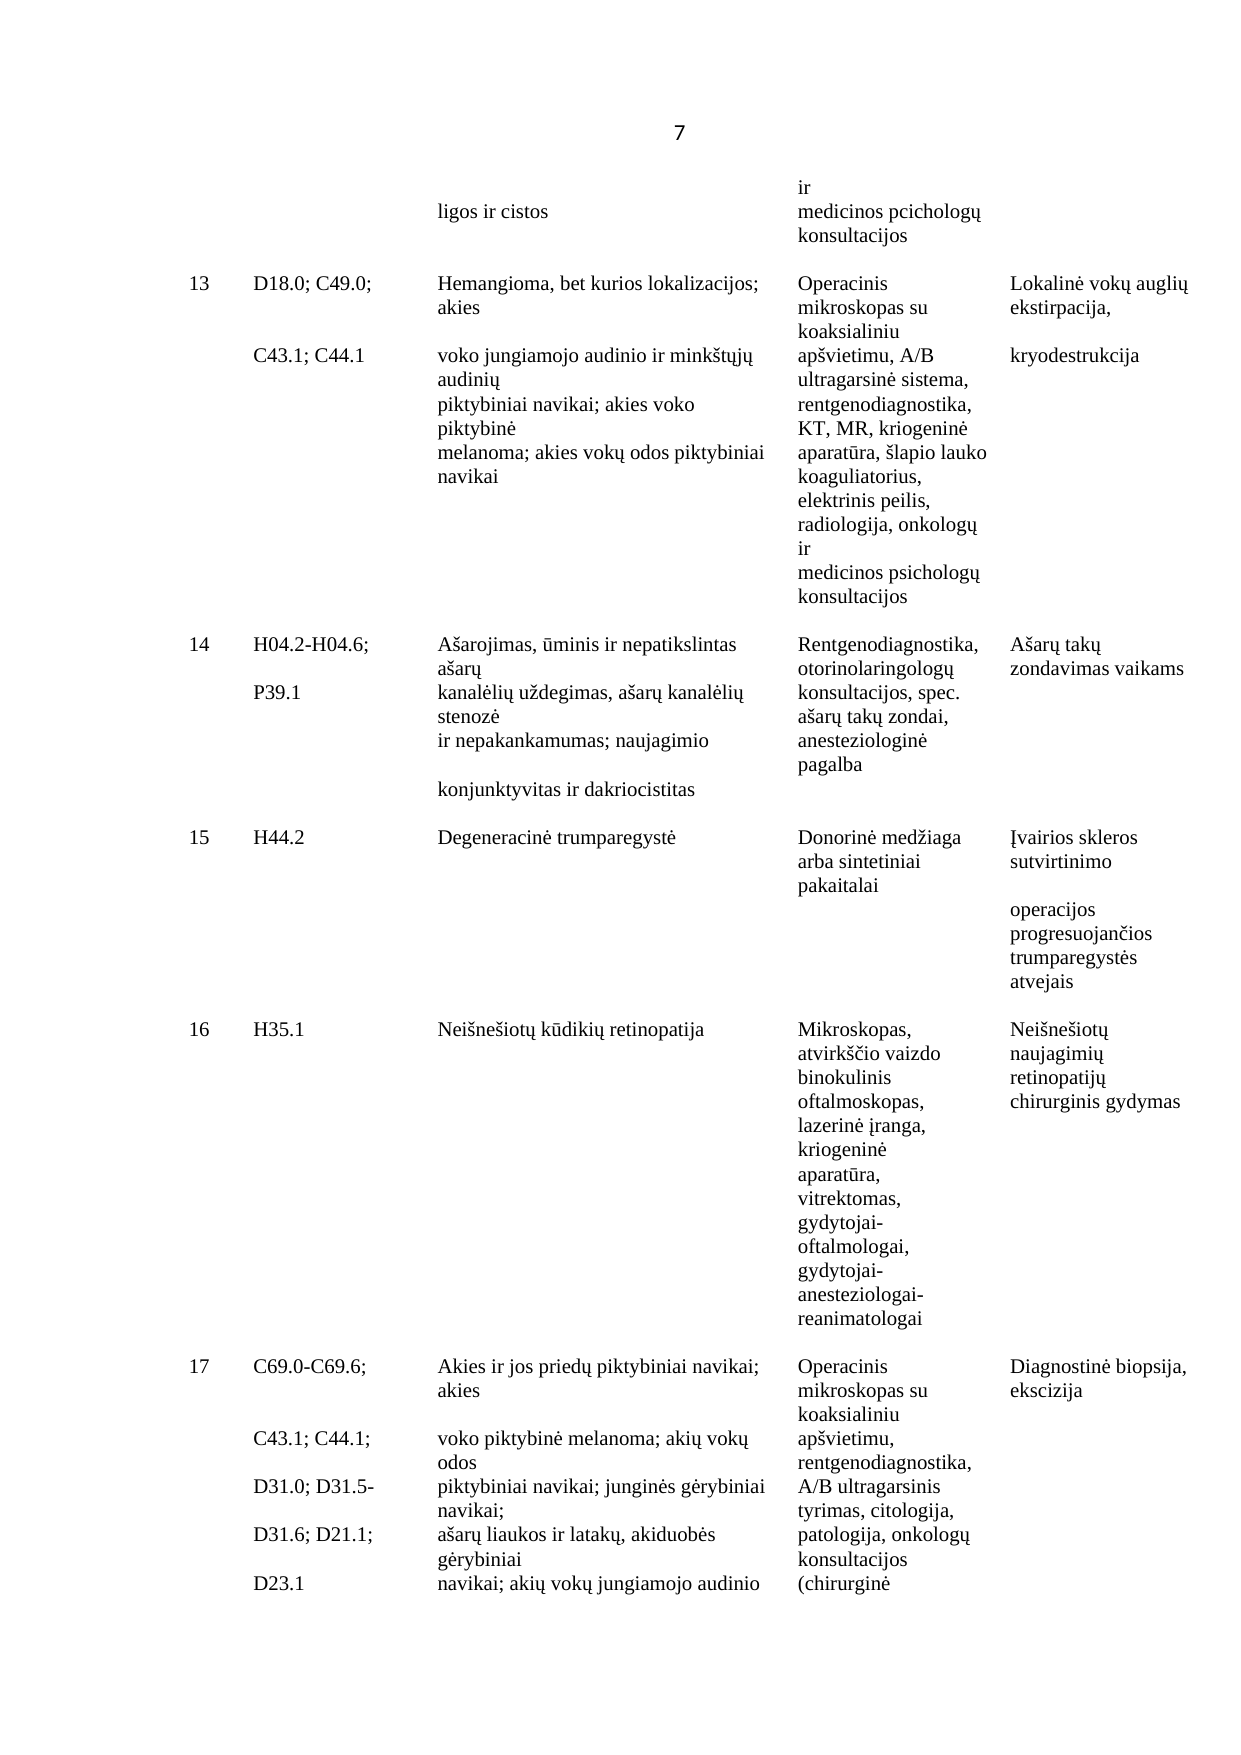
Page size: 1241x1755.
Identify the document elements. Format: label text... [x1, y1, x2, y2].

table_cell [426, 993, 786, 1017]
table_cell [177, 993, 242, 1017]
table_cell C43.1; C44.1; [242, 1426, 426, 1474]
table_cell D18.0; C49.0; [242, 271, 426, 343]
table_cell [177, 801, 242, 824]
table_cell [242, 608, 426, 632]
table_cell [177, 560, 242, 608]
table_cell [177, 1161, 242, 1258]
table_cell [177, 776, 242, 801]
table_cell [786, 1330, 999, 1354]
table_cell [426, 247, 786, 271]
table_cell [177, 391, 242, 439]
table_cell [242, 1258, 426, 1330]
table_cell medicinos pcichologų konsultacijos [786, 199, 999, 247]
table_cell [177, 608, 242, 632]
table_cell 13 [177, 271, 242, 343]
table_cell [177, 1426, 242, 1474]
table_cell [999, 1474, 1204, 1522]
table_cell [999, 1161, 1204, 1258]
table_cell oftalmoskopas, lazerinė įranga, kriogeninė [786, 1089, 999, 1161]
table_cell [999, 391, 1204, 439]
table_cell [999, 1426, 1204, 1474]
table_cell navikai; akių vokų jungiamojo audinio [426, 1571, 786, 1594]
table_cell [786, 801, 999, 824]
table_cell [999, 247, 1204, 271]
table_cell [242, 488, 426, 560]
table_cell [999, 776, 1204, 801]
table_cell C69.0-C69.6; [242, 1354, 426, 1426]
table_cell [177, 488, 242, 560]
table_cell [999, 1523, 1204, 1571]
table_cell operacijos progresuojančios [999, 897, 1204, 945]
table_cell Donorinė medžiaga arba sintetiniai pakaitalai [786, 825, 999, 897]
table_cell [999, 728, 1204, 776]
table_cell [999, 1258, 1204, 1330]
table_cell [177, 440, 242, 488]
table_cell ligos ir cistos [426, 199, 786, 247]
table_cell Ašarojimas, ūminis ir nepatikslintas ašarų [426, 632, 786, 680]
table_cell chirurginis gydymas [999, 1089, 1204, 1161]
table_cell [177, 175, 242, 199]
table_cell [177, 897, 242, 945]
table_cell [999, 199, 1204, 247]
table_cell voko jungiamojo audinio ir minkštųjų audinių [426, 343, 786, 391]
table_cell [426, 1161, 786, 1258]
table_cell patologija, onkologų konsultacijos [786, 1523, 999, 1571]
table_cell [786, 993, 999, 1017]
table_cell [242, 391, 426, 439]
table_cell [426, 1258, 786, 1330]
table_cell D23.1 [242, 1571, 426, 1594]
table_cell konjunktyvitas ir dakriocistitas [426, 776, 786, 801]
table_cell Mikroskopas, atvirkščio vaizdo binokulinis [786, 1017, 999, 1089]
table_cell ašarų liaukos ir latakų, akiduobės gėrybiniai [426, 1523, 786, 1571]
table_cell [242, 776, 426, 801]
table_cell [999, 440, 1204, 488]
table_cell piktybiniai navikai; junginės gėrybiniai navikai; [426, 1474, 786, 1522]
table_cell medicinos psichologų konsultacijos [786, 560, 999, 608]
table_cell 17 [177, 1354, 242, 1426]
table_cell Operacinis mikroskopas su koaksialiniu [786, 271, 999, 343]
table_cell [999, 608, 1204, 632]
table_cell [426, 1330, 786, 1354]
table_cell [242, 247, 426, 271]
table_cell [786, 776, 999, 801]
table_cell Degeneracinė trumparegystė [426, 825, 786, 897]
table_cell [426, 560, 786, 608]
table_cell [177, 199, 242, 247]
table_cell [786, 608, 999, 632]
table_cell [242, 1161, 426, 1258]
table_cell anesteziologinė pagalba [786, 728, 999, 776]
table_cell rentgenodiagnostika, KT, MR, kriogeninė [786, 391, 999, 439]
table_cell [242, 993, 426, 1017]
table_cell aparatūra, vitrektomas, gydytojai-oftalmologai, [786, 1161, 999, 1258]
table_cell H35.1 [242, 1017, 426, 1089]
table_cell [177, 1330, 242, 1354]
table_cell C43.1; C44.1 [242, 343, 426, 391]
table_cell aparatūra, šlapio lauko koaguliatorius, [786, 440, 999, 488]
table_cell [426, 801, 786, 824]
table_cell [177, 945, 242, 993]
table_cell (chirurginė [786, 1571, 999, 1594]
table_cell Neišnešiotų kūdikių retinopatija [426, 1017, 786, 1089]
table_cell [242, 560, 426, 608]
table_cell [242, 1089, 426, 1161]
table_cell [786, 897, 999, 945]
table_cell [242, 897, 426, 945]
table_cell voko piktybinė melanoma; akių vokų odos [426, 1426, 786, 1474]
table_cell [999, 680, 1204, 728]
table_cell [426, 175, 786, 199]
table_cell H04.2-H04.6; [242, 632, 426, 680]
table_cell Lokalinė vokų auglių ekstirpacija, [999, 271, 1204, 343]
table_cell [786, 247, 999, 271]
table_cell D31.0; D31.5- [242, 1474, 426, 1522]
table_cell A/B ultragarsinis tyrimas, citologija, [786, 1474, 999, 1522]
table_cell [999, 1571, 1204, 1594]
table_cell [999, 488, 1204, 560]
table_cell [426, 897, 786, 945]
table_cell [177, 728, 242, 776]
table_cell konsultacijos, spec. ašarų takų zondai, [786, 680, 999, 728]
table_cell [999, 175, 1204, 199]
table_cell ir [786, 175, 999, 199]
table_cell ir nepakankamumas; naujagimio [426, 728, 786, 776]
table_cell trumparegystės atvejais [999, 945, 1204, 993]
table_cell [426, 945, 786, 993]
table_cell [999, 993, 1204, 1017]
table_cell elektrinis peilis, radiologija, onkologų ir [786, 488, 999, 560]
table_cell [426, 608, 786, 632]
table_cell [426, 1089, 786, 1161]
table_cell Diagnostinė biopsija, ekscizija [999, 1354, 1204, 1426]
table_cell 15 [177, 825, 242, 897]
table_cell kanalėlių uždegimas, ašarų kanalėlių stenozė [426, 680, 786, 728]
table_cell Akies ir jos priedų piktybiniai navikai; akies [426, 1354, 786, 1426]
table_cell [242, 199, 426, 247]
table_cell Rentgenodiagnostika, otorinolaringologų [786, 632, 999, 680]
table_cell P39.1 [242, 680, 426, 728]
table_cell [242, 175, 426, 199]
table_cell [786, 945, 999, 993]
table_cell [177, 1523, 242, 1571]
table_cell [177, 247, 242, 271]
table_cell [242, 801, 426, 824]
table_cell [177, 1089, 242, 1161]
table_cell Įvairios skleros sutvirtinimo [999, 825, 1204, 897]
table_cell D31.6; D21.1; [242, 1523, 426, 1571]
table_cell kryodestrukcija [999, 343, 1204, 391]
table_cell [177, 1258, 242, 1330]
table_cell Operacinis mikroskopas su koaksialiniu [786, 1354, 999, 1426]
table_cell [999, 801, 1204, 824]
table_cell Hemangioma, bet kurios lokalizacijos; akies [426, 271, 786, 343]
table_cell Ašarų takų zondavimas vaikams [999, 632, 1204, 680]
table_cell [242, 945, 426, 993]
table_cell [242, 1330, 426, 1354]
table_cell [242, 728, 426, 776]
table_cell melanoma; akies vokų odos piktybiniai navikai [426, 440, 786, 488]
table_cell [242, 440, 426, 488]
table_cell apšvietimu, A/B ultragarsinė sistema, [786, 343, 999, 391]
table_cell [177, 1571, 242, 1594]
table_cell [177, 1474, 242, 1522]
table_cell 16 [177, 1017, 242, 1089]
table_cell H44.2 [242, 825, 426, 897]
table_cell [177, 680, 242, 728]
table_cell [177, 343, 242, 391]
table_cell 14 [177, 632, 242, 680]
table_cell Neišnešiotų naujagimių retinopatijų [999, 1017, 1204, 1089]
table_cell apšvietimu, rentgenodiagnostika, [786, 1426, 999, 1474]
table_cell [999, 560, 1204, 608]
table_cell [426, 488, 786, 560]
table_cell piktybiniai navikai; akies voko piktybinė [426, 391, 786, 439]
table_cell [999, 1330, 1204, 1354]
table_cell gydytojai-anesteziologai-reanimatologai [786, 1258, 999, 1330]
